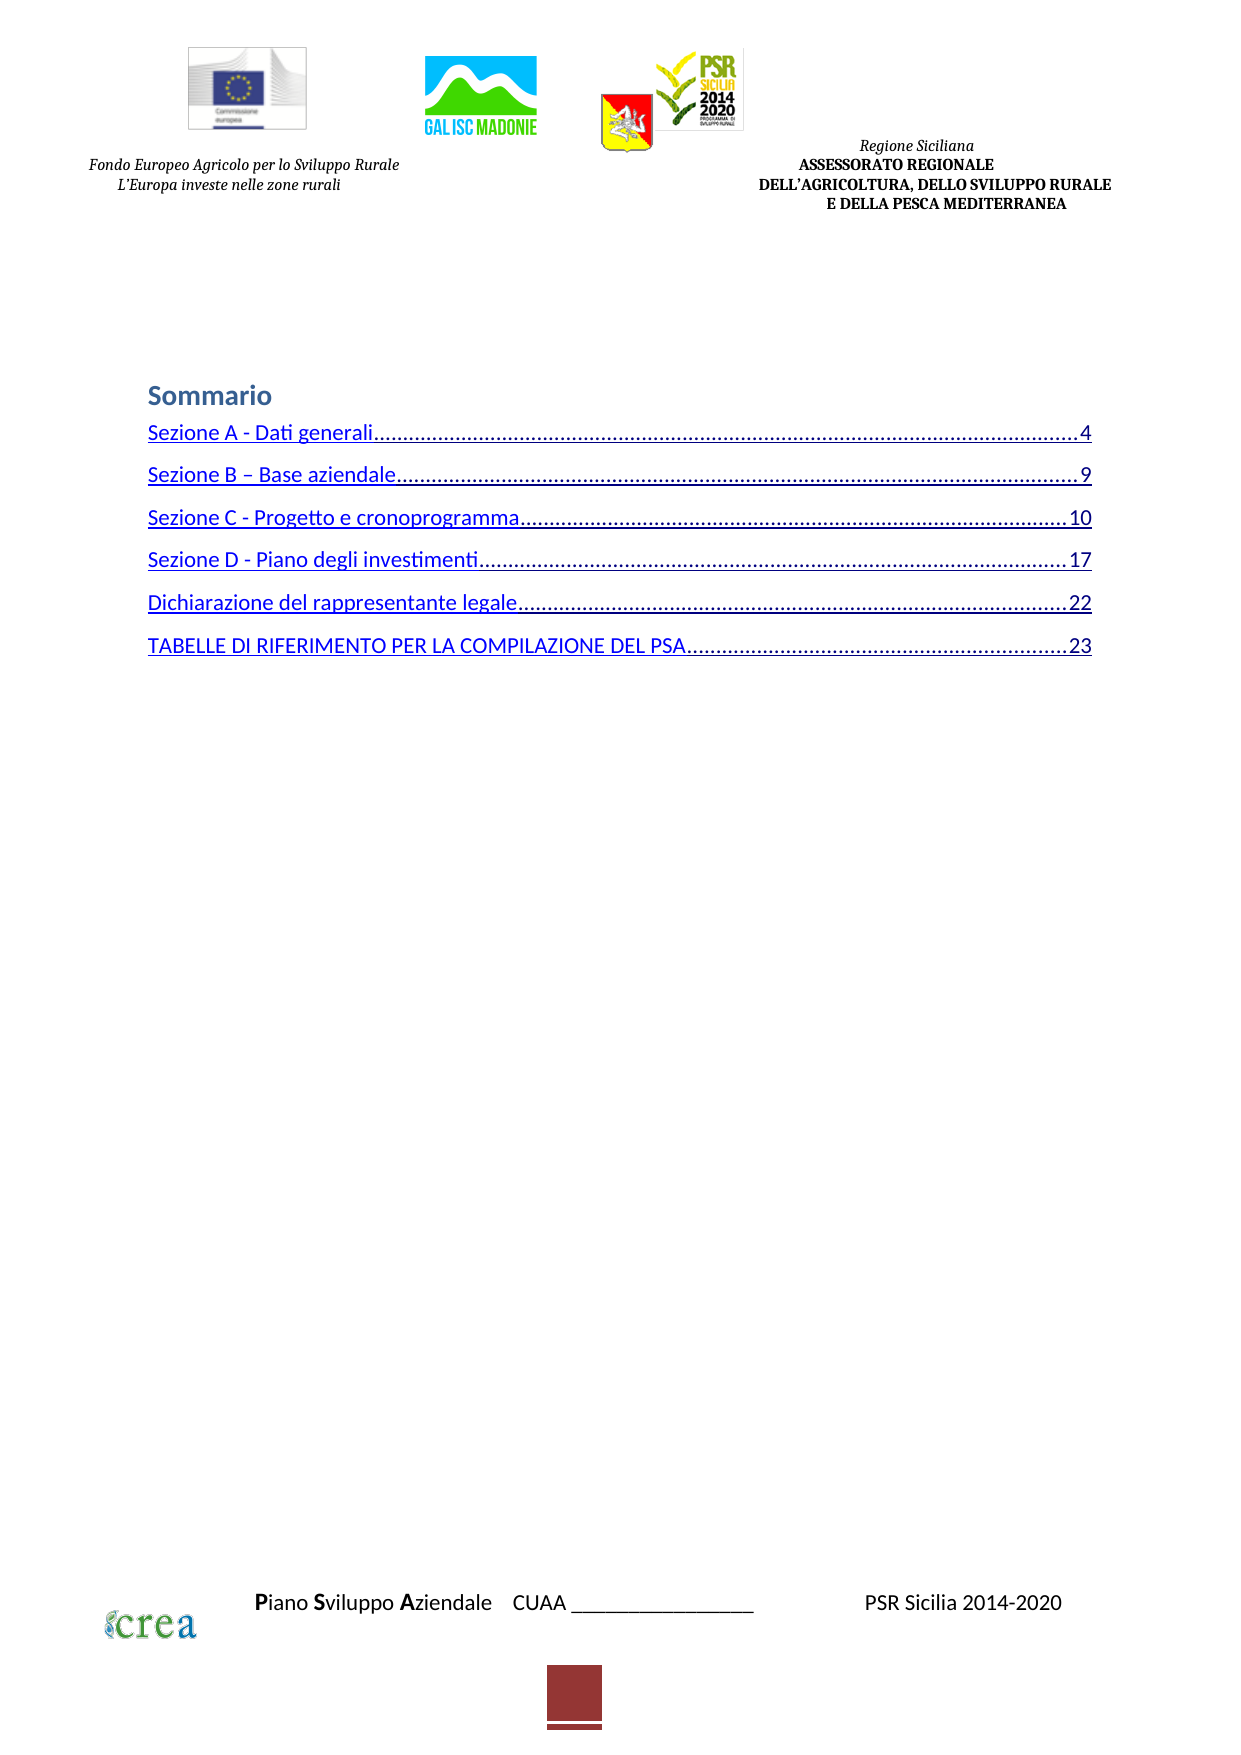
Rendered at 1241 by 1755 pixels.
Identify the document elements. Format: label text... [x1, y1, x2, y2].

text Sezione B – Base aziendale 9 [148, 460, 1107, 488]
text Dichiarazione del rappresentante legale 22 [148, 588, 1107, 616]
text Sezione D - Piano degli investimenti 17 [148, 546, 1107, 574]
text Sommario [148, 377, 1107, 412]
text Sezione A - Dati generali 4 [148, 418, 1107, 446]
text TABELLE DI RIFERIMENTO PER LA COMPILAZIONE DEL PSA 23 [148, 631, 1107, 659]
text Sezione C - Progetto e cronoprogramma 10 [148, 503, 1107, 531]
